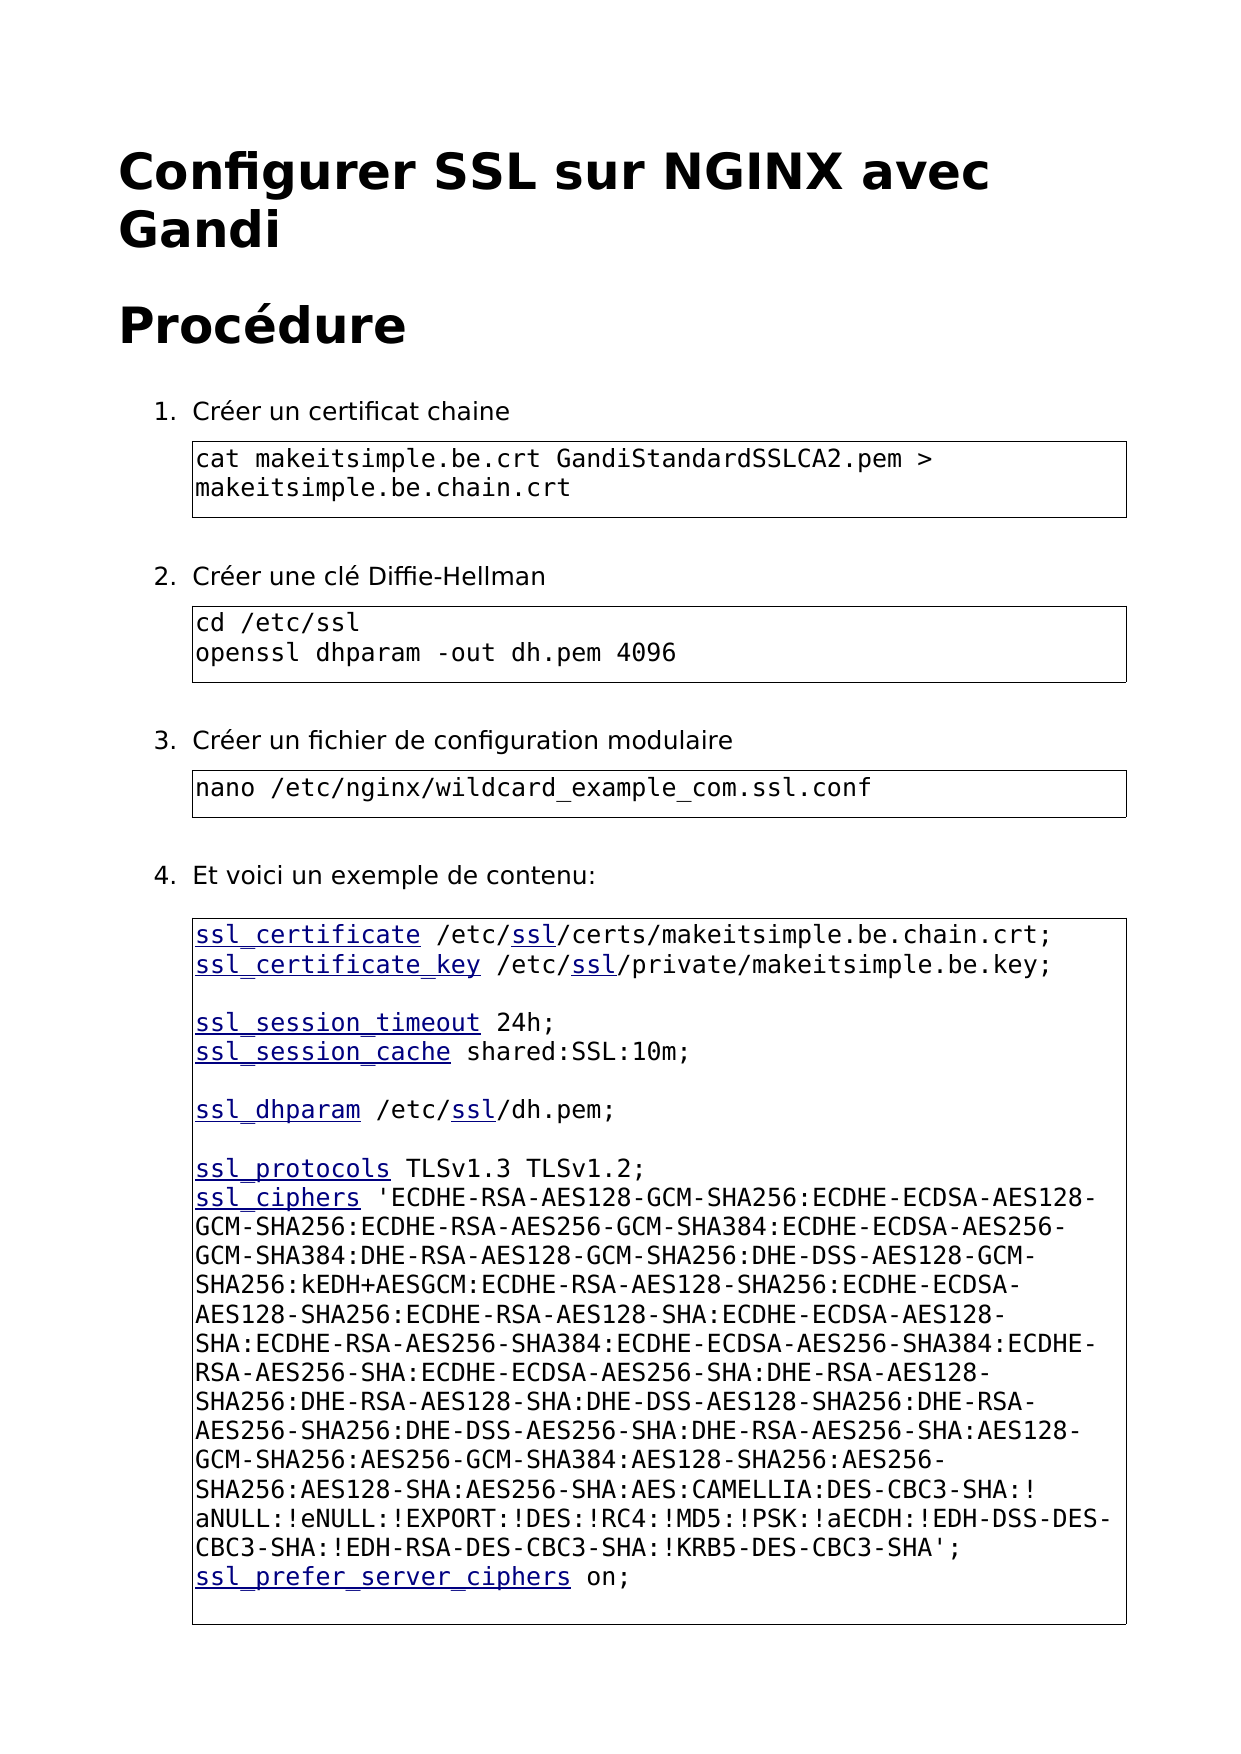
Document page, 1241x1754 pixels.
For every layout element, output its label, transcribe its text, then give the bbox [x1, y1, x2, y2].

table_header cd /etc/ssl openssl dhparam -out dh.pem 4096 [193, 607, 1126, 682]
list Créer un certificat chaine [177, 397, 1122, 426]
table_header ssl_certificate /etc/ssl/certs/makeitsimple.be.chain.crt; ssl_certificate_key /etc/ssl/private/makeitsimple.be.key; ssl_session_timeout 24h; ssl_session_cache shared:SSL:10m; ssl_dhparam /etc/ssl/dh.pem; ssl_protocols TLSv1.3 TLSv1.2; ssl_ciphers 'ECDHE-RSA-AES128-GCM-SHA256:ECDHE-ECDSA-AES128-GCM-SHA256:ECDHE-RSA-AES256-GCM-SHA384:ECDHE-ECDSA-AES256-GCM-SHA384:DHE-RSA-AES128-GCM-SHA256:DHE-DSS-AES128-GCM-SHA256:kEDH+AESGCM:ECDHE-RSA-AES128-SHA256:ECDHE-ECDSA-AES128-SHA256:ECDHE-RSA-AES128-SHA:ECDHE-ECDSA-AES128-SHA:ECDHE-RSA-AES256-SHA384:ECDHE-ECDSA-AES256-SHA384:ECDHE-RSA-AES256-SHA:ECDHE-ECDSA-AES256-SHA:DHE-RSA-AES128-SHA256:DHE-RSA-AES128-SHA:DHE-DSS-AES128-SHA256:DHE-RSA-AES256-SHA256:DHE-DSS-AES256-SHA:DHE-RSA-AES256-SHA:AES128-GCM-SHA256:AES256-GCM-SHA384:AES128-SHA256:AES256-SHA256:AES128-SHA:AES256-SHA:AES:CAMELLIA:DES-CBC3-SHA:!aNULL:!eNULL:!EXPORT:!DES:!RC4:!MD5:!PSK:!aECDH:!EDH-DSS-DES-CBC3-SHA:!EDH-RSA-DES-CBC3-SHA:!KRB5-DES-CBC3-SHA'; ssl_prefer_server_ciphers on; [193, 919, 1126, 1624]
table_header cat makeitsimple.be.crt GandiStandardSSLCA2.pem > makeitsimple.be.chain.crt [193, 442, 1126, 517]
subtitle Configurer SSL sur NGINX avec Gandi [118, 143, 1122, 259]
list Créer un fichier de configuration modulaire [177, 726, 1122, 755]
subtitle Procédure [118, 297, 1122, 355]
list Créer une clé Diffie-Hellman [177, 562, 1122, 591]
table_header nano /etc/nginx/wildcard_example_com.ssl.conf [193, 771, 1126, 817]
list Et voici un exemple de contenu: [177, 861, 1122, 890]
